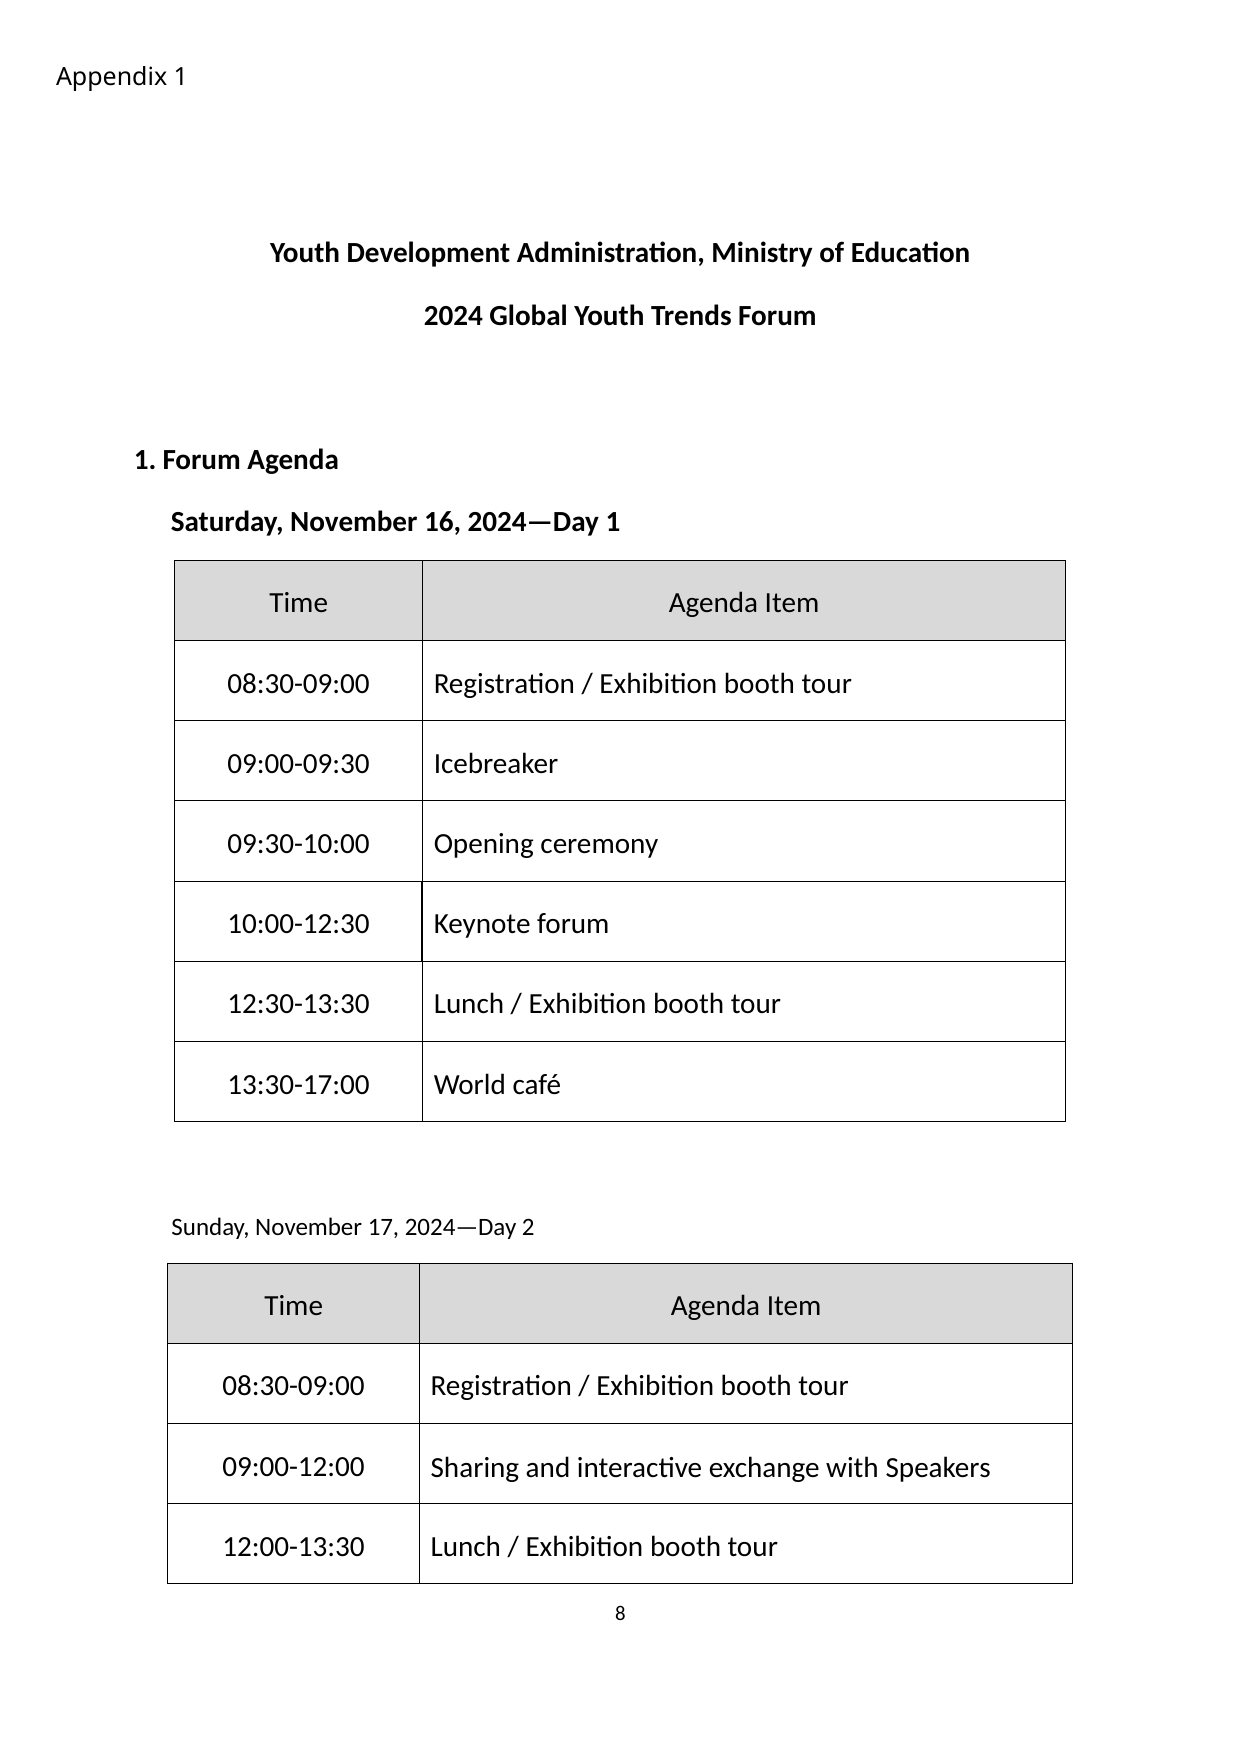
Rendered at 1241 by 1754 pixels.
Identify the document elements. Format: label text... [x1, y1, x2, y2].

text Appendix 1 [56, 58, 238, 92]
table_cell Opening ceremony [423, 801, 1065, 881]
table_cell World café [423, 1042, 1065, 1121]
table_cell 09:00-12:00 [168, 1424, 419, 1503]
table_cell Lunch / Exhibition booth tour [423, 962, 1065, 1041]
table_cell 12:30-13:30 [175, 962, 422, 1041]
text 2024 Global Youth Trends Forum [112, 273, 1128, 336]
table_cell Keynote forum [423, 882, 1065, 961]
table_header Agenda Item [423, 561, 1065, 640]
table_cell 09:00-09:30 [175, 721, 422, 800]
table_cell 10:00-12:30 [175, 882, 421, 961]
table_cell Registration / Exhibition booth tour [420, 1344, 1072, 1423]
table_cell 13:30-17:00 [175, 1042, 422, 1121]
table_cell Registration / Exhibition booth tour [423, 641, 1065, 720]
table_cell Sharing and interactive exchange with Speakers [420, 1424, 1072, 1503]
table_cell Icebreaker [423, 721, 1065, 800]
table_cell 08:30-09:00 [175, 641, 422, 720]
table_header Agenda Item [420, 1264, 1072, 1343]
table_cell 09:30-10:00 [175, 801, 422, 881]
table_cell Lunch / Exhibition booth tour [420, 1504, 1072, 1583]
table_cell 12:00-13:30 [168, 1504, 419, 1583]
text Sunday, November 17, 2024—Day 2 [112, 1185, 1128, 1247]
list Forum Agenda [112, 417, 1128, 479]
text Saturday, November 16, 2024—Day 1 [112, 479, 1128, 542]
table_header Time [175, 561, 422, 640]
table_cell 08:30-09:00 [168, 1344, 419, 1423]
table_header Time [168, 1264, 419, 1343]
text Youth Development Administration, Ministry of Education [112, 211, 1128, 273]
